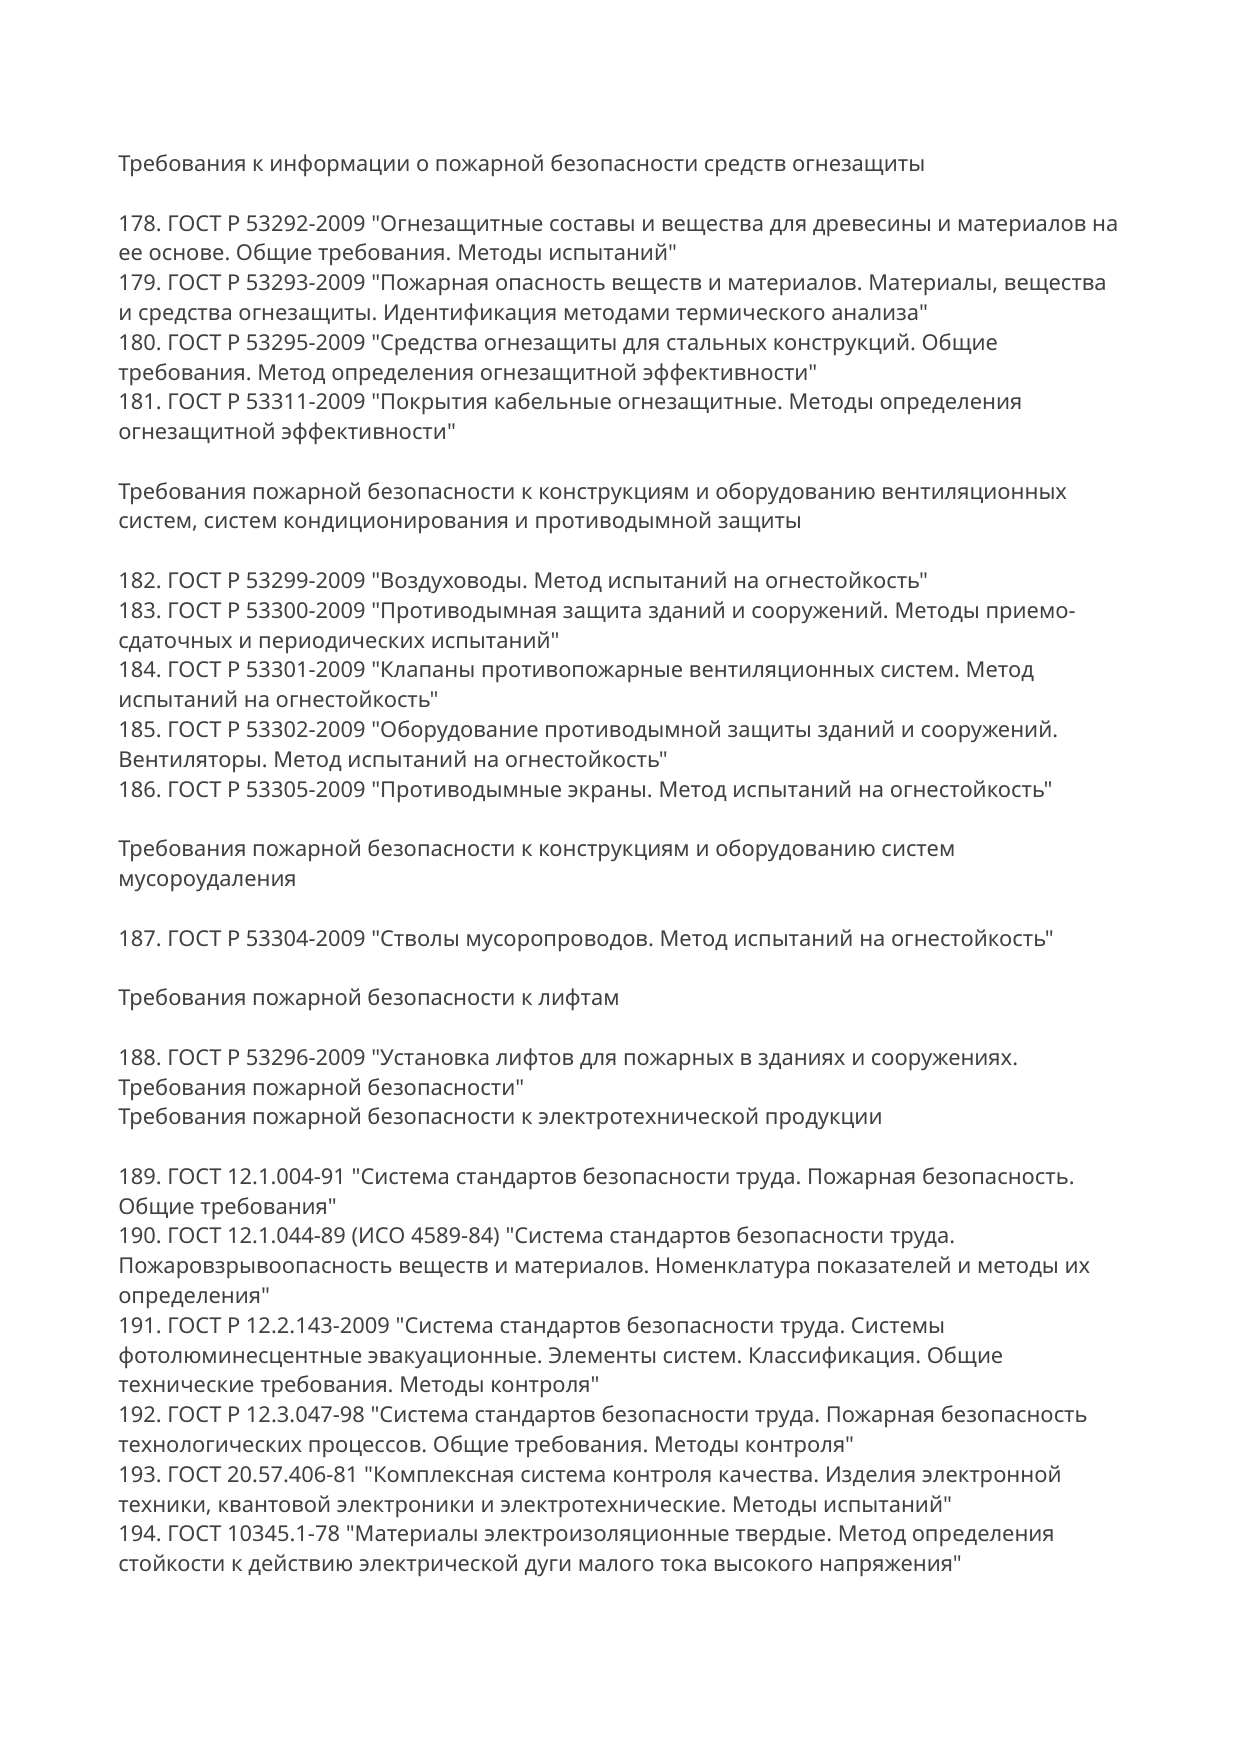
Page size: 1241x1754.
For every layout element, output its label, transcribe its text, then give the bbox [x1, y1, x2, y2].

text Требования пожарной безопасности к конструкциям и оборудованию вентиляционных систем, систем кондиционирования и противодымной защиты [118, 476, 1122, 535]
text 187. ГОСТ Р 53304-2009 "Стволы мусоропроводов. Метод испытаний на огнестойкость" [118, 922, 1122, 952]
text 181. ГОСТ Р 53311-2009 "Покрытия кабельные огнезащитные. Методы определения огнезащитной эффективности" [118, 386, 1122, 446]
text Требования пожарной безопасности к лифтам [118, 982, 1122, 1012]
text 192. ГОСТ Р 12.3.047-98 "Система стандартов безопасности труда. Пожарная безопасность технологических процессов. Общие требования. Методы контроля" [118, 1399, 1122, 1459]
text Требования к информации о пожарной безопасности средств огнезащиты [118, 148, 1122, 178]
text 180. ГОСТ Р 53295-2009 "Средства огнезащиты для стальных конструкций. Общие требования. Метод определения огнезащитной эффективности" [118, 327, 1122, 386]
text 193. ГОСТ 20.57.406-81 "Комплексная система контроля качества. Изделия электронной техники, квантовой электроники и электротехнические. Методы испытаний" [118, 1459, 1122, 1518]
text 189. ГОСТ 12.1.004-91 "Система стандартов безопасности труда. Пожарная безопасность. Общие требования" [118, 1161, 1122, 1220]
text 188. ГОСТ Р 53296-2009 "Установка лифтов для пожарных в зданиях и сооружениях. Требования пожарной безопасности" [118, 1042, 1122, 1101]
text 190. ГОСТ 12.1.044-89 (ИСО 4589-84) "Система стандартов безопасности труда. Пожаровзрывоопасность веществ и материалов. Номенклатура показателей и методы их определения" [118, 1220, 1122, 1310]
text 194. ГОСТ 10345.1-78 "Материалы электроизоляционные твердые. Метод определения стойкости к действию электрической дуги малого тока высокого напряжения" [118, 1518, 1122, 1578]
text Требования пожарной безопасности к конструкциям и оборудованию систем мусороудаления [118, 833, 1122, 893]
text 179. ГОСТ Р 53293-2009 "Пожарная опасность веществ и материалов. Материалы, вещества и средства огнезащиты. Идентификация методами термического анализа" [118, 267, 1122, 327]
text 184. ГОСТ Р 53301-2009 "Клапаны противопожарные вентиляционных систем. Метод испытаний на огнестойкость" [118, 654, 1122, 714]
text Требования пожарной безопасности к электротехнической продукции [118, 1101, 1122, 1131]
text 185. ГОСТ Р 53302-2009 "Оборудование противодымной защиты зданий и сооружений. Вентиляторы. Метод испытаний на огнестойкость" [118, 714, 1122, 773]
text 183. ГОСТ Р 53300-2009 "Противодымная защита зданий и сооружений. Методы приемо-сдаточных и периодических испытаний" [118, 595, 1122, 654]
text 191. ГОСТ Р 12.2.143-2009 "Система стандартов безопасности труда. Системы фотолюминесцентные эвакуационные. Элементы систем. Классификация. Общие технические требования. Методы контроля" [118, 1310, 1122, 1399]
text 178. ГОСТ Р 53292-2009 "Огнезащитные составы и вещества для древесины и материалов на ее основе. Общие требования. Методы испытаний" [118, 207, 1122, 267]
text 182. ГОСТ Р 53299-2009 "Воздуховоды. Метод испытаний на огнестойкость" [118, 565, 1122, 595]
text 186. ГОСТ Р 53305-2009 "Противодымные экраны. Метод испытаний на огнестойкость" [118, 773, 1122, 803]
